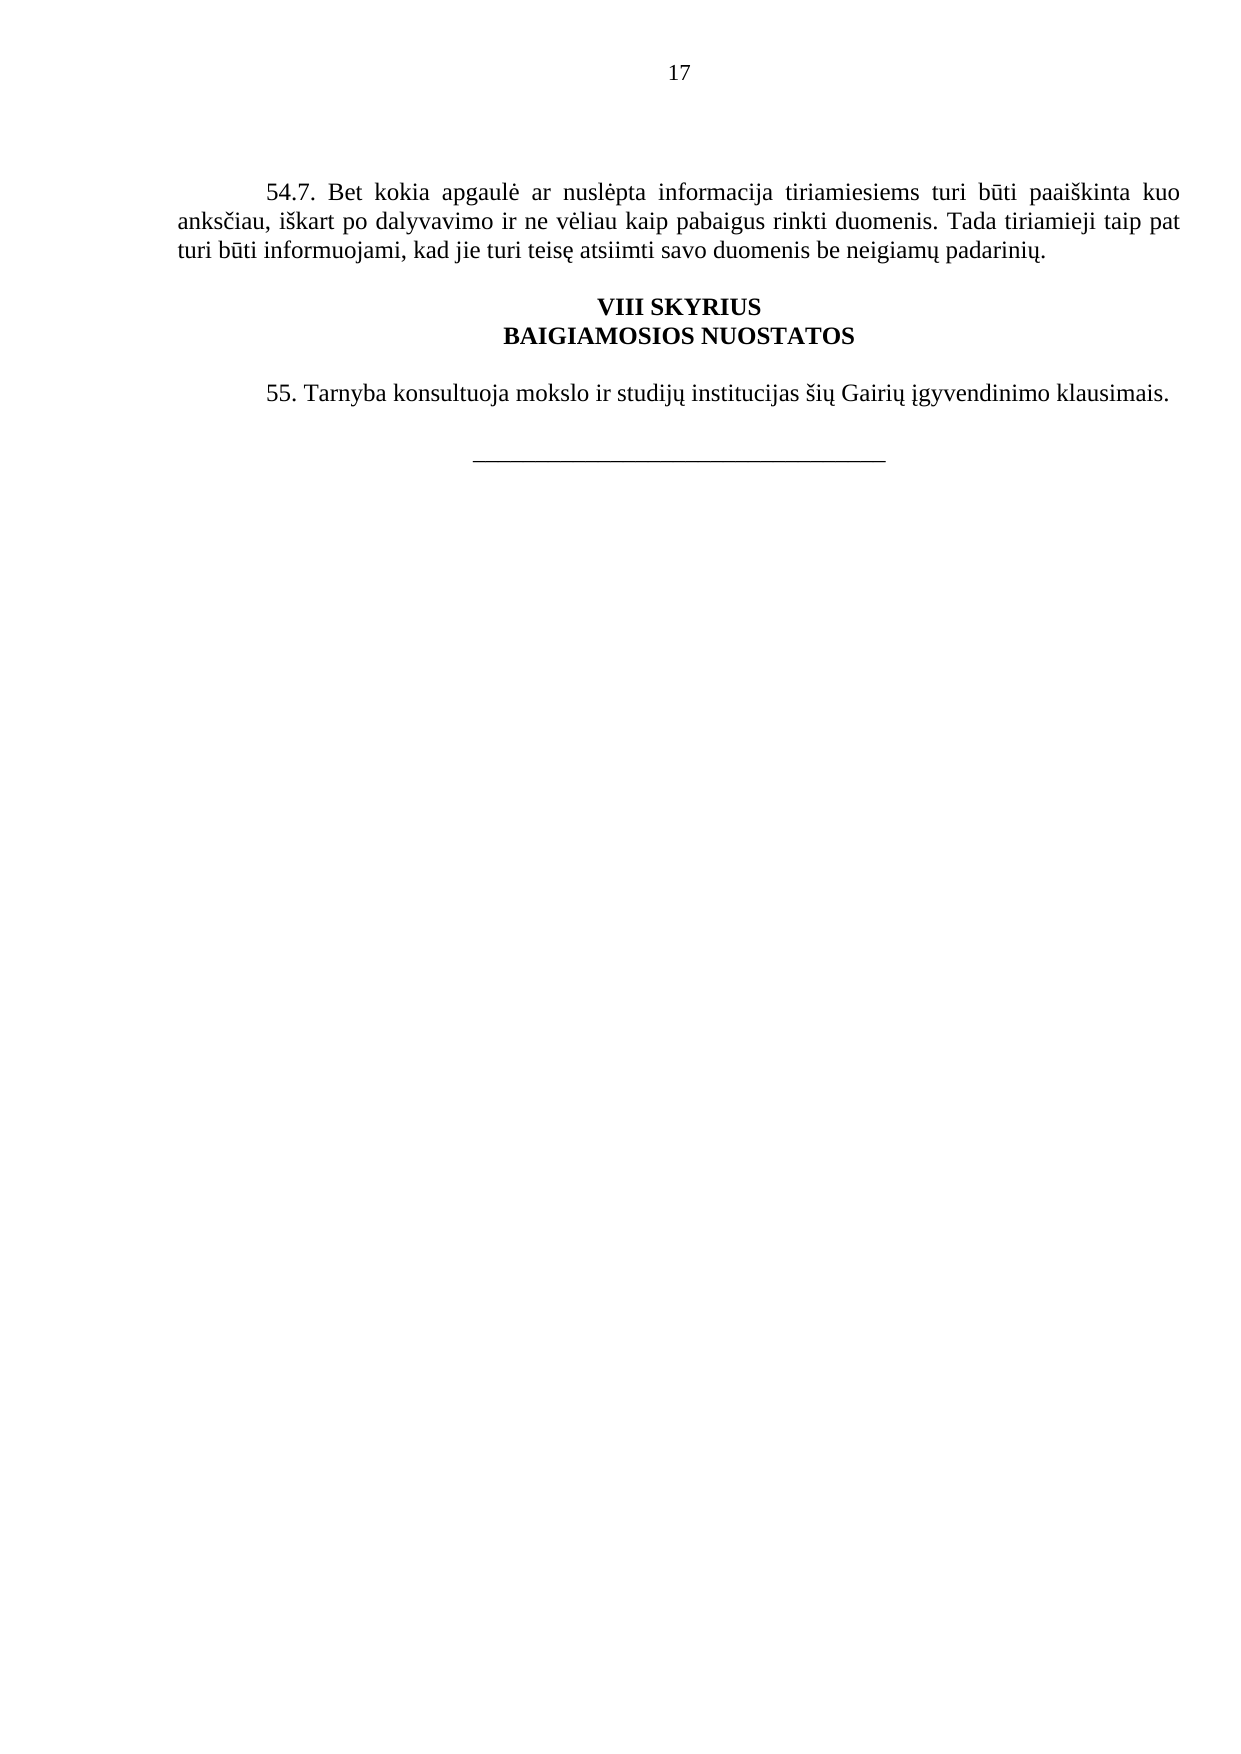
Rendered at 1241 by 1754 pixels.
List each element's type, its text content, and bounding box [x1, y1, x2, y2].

text VIII SKYRIUS [177, 292, 1181, 321]
text BAIGIAMOSIOS NUOSTATOS [177, 321, 1181, 350]
text 55. Tarnyba konsultuoja mokslo ir studijų institucijas šių Gairių įgyvendinimo klausimais. [177, 378, 1181, 407]
text 54.7. Bet kokia apgaulė ar nuslėpta informacija tiriamiesiems turi būti paaiškinta kuo anksčiau, iškart po dalyvavimo ir ne vėliau kaip pabaigus rinkti duomenis. Tada tiriamieji taip pat turi būti informuojami, kad jie turi teisę atsiimti savo duomenis be neigiamų padarinių. [177, 177, 1181, 263]
text _________________________________ [177, 436, 1181, 465]
